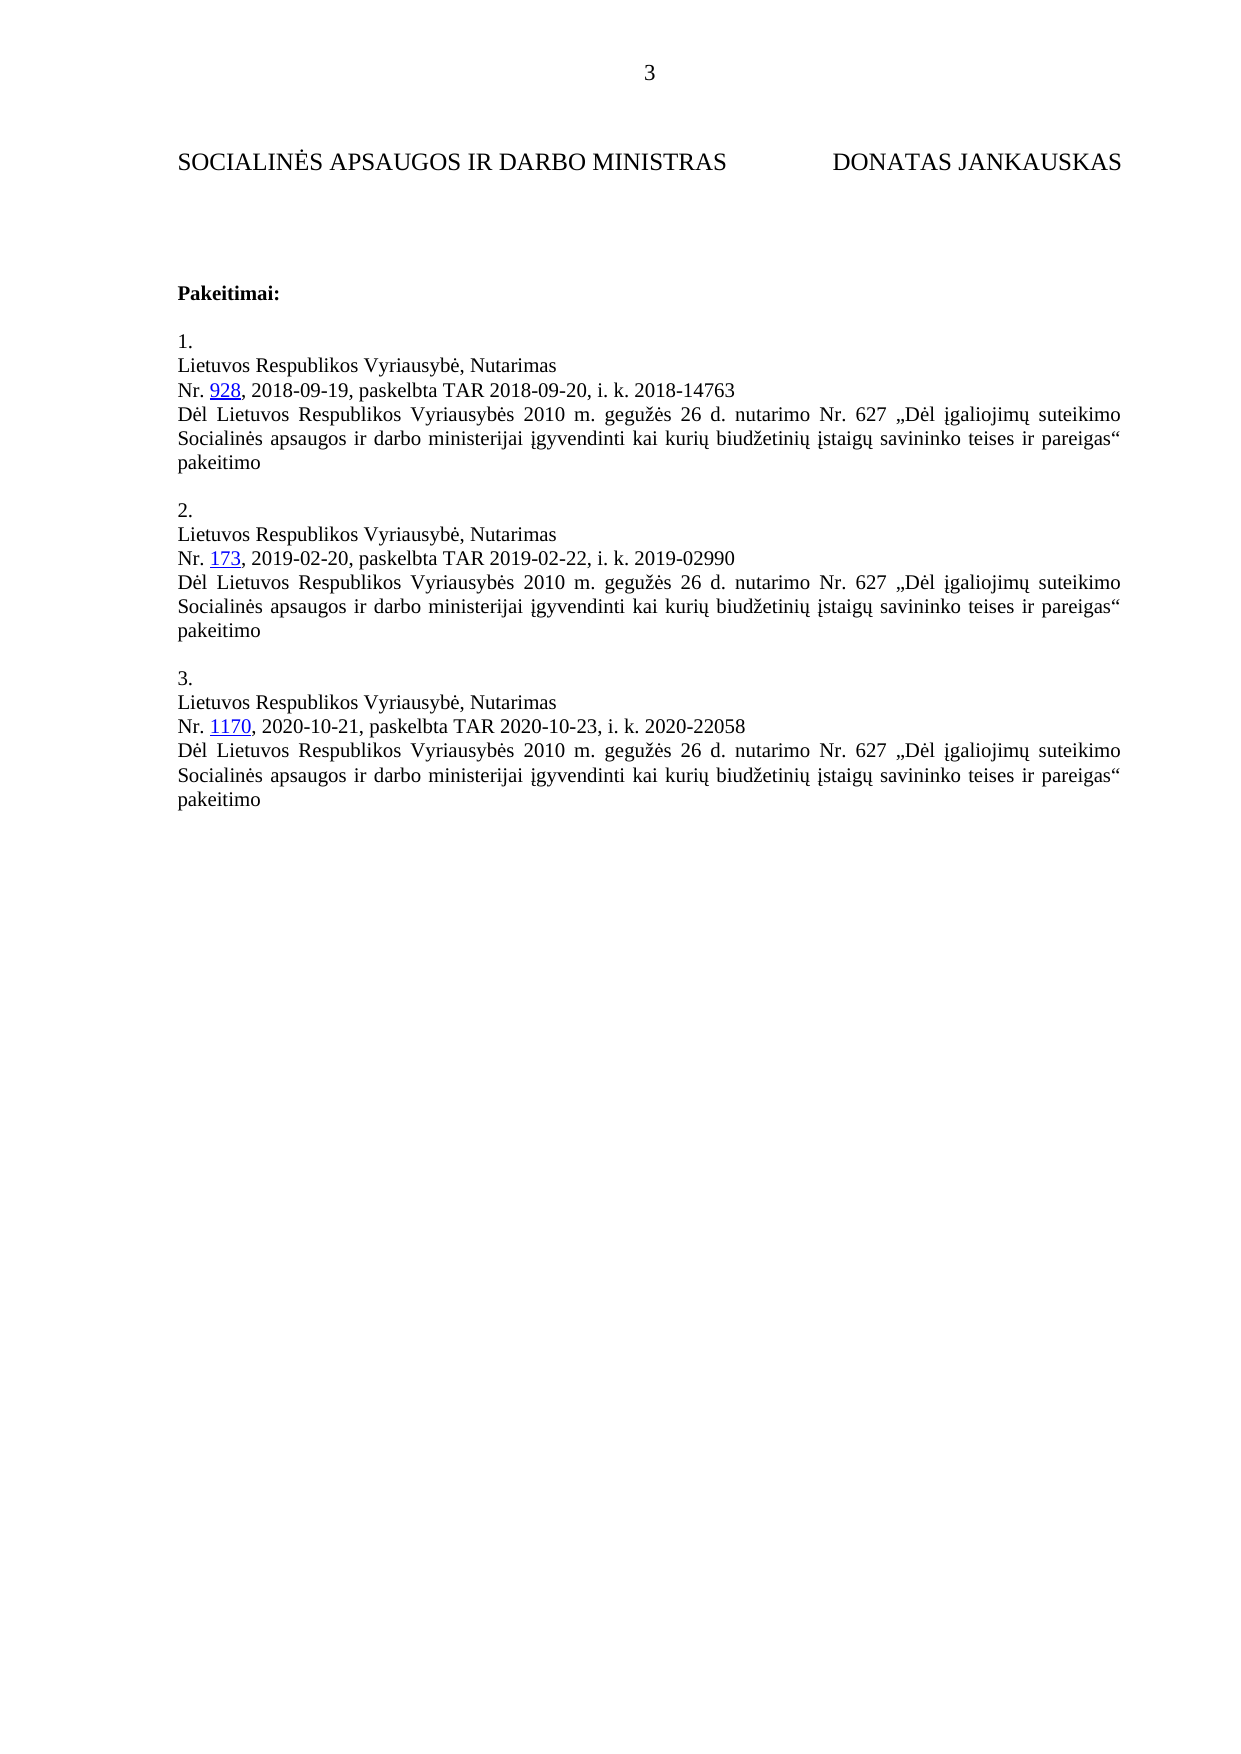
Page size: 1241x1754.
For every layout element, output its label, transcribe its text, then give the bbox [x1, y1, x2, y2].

text 1. [177, 329, 1122, 353]
text 2. [177, 498, 1122, 522]
text Dėl Lietuvos Respublikos Vyriausybės 2010 m. gegužės 26 d. nutarimo Nr. 627 „Dėl įgaliojimų suteikimo Socialinės apsaugos ir darbo ministerijai įgyvendinti kai kurių biudžetinių įstaigų savininko teises ir pareigas“ pakeitimo [177, 738, 1122, 811]
text Lietuvos Respublikos Vyriausybė, Nutarimas [177, 690, 1122, 714]
text 3. [177, 666, 1122, 690]
text Nr. 928, 2018-09-19, paskelbta TAR 2018-09-20, i. k. 2018-14763 [177, 377, 1122, 402]
text Dėl Lietuvos Respublikos Vyriausybės 2010 m. gegužės 26 d. nutarimo Nr. 627 „Dėl įgaliojimų suteikimo Socialinės apsaugos ir darbo ministerijai įgyvendinti kai kurių biudžetinių įstaigų savininko teises ir pareigas“ pakeitimo [177, 570, 1122, 642]
text Nr. 1170, 2020-10-21, paskelbta TAR 2020-10-23, i. k. 2020-22058 [177, 714, 1122, 738]
text SOCIALINĖS APSAUGOS IR DARBO MINISTRAS DONATAS JANKAUSKAS [177, 147, 1122, 176]
text Lietuvos Respublikos Vyriausybė, Nutarimas [177, 522, 1122, 546]
text Nr. 173, 2019-02-20, paskelbta TAR 2019-02-22, i. k. 2019-02990 [177, 546, 1122, 570]
text Dėl Lietuvos Respublikos Vyriausybės 2010 m. gegužės 26 d. nutarimo Nr. 627 „Dėl įgaliojimų suteikimo Socialinės apsaugos ir darbo ministerijai įgyvendinti kai kurių biudžetinių įstaigų savininko teises ir pareigas“ pakeitimo [177, 402, 1122, 474]
text Lietuvos Respublikos Vyriausybė, Nutarimas [177, 353, 1122, 377]
text Pakeitimai: [177, 281, 1122, 305]
